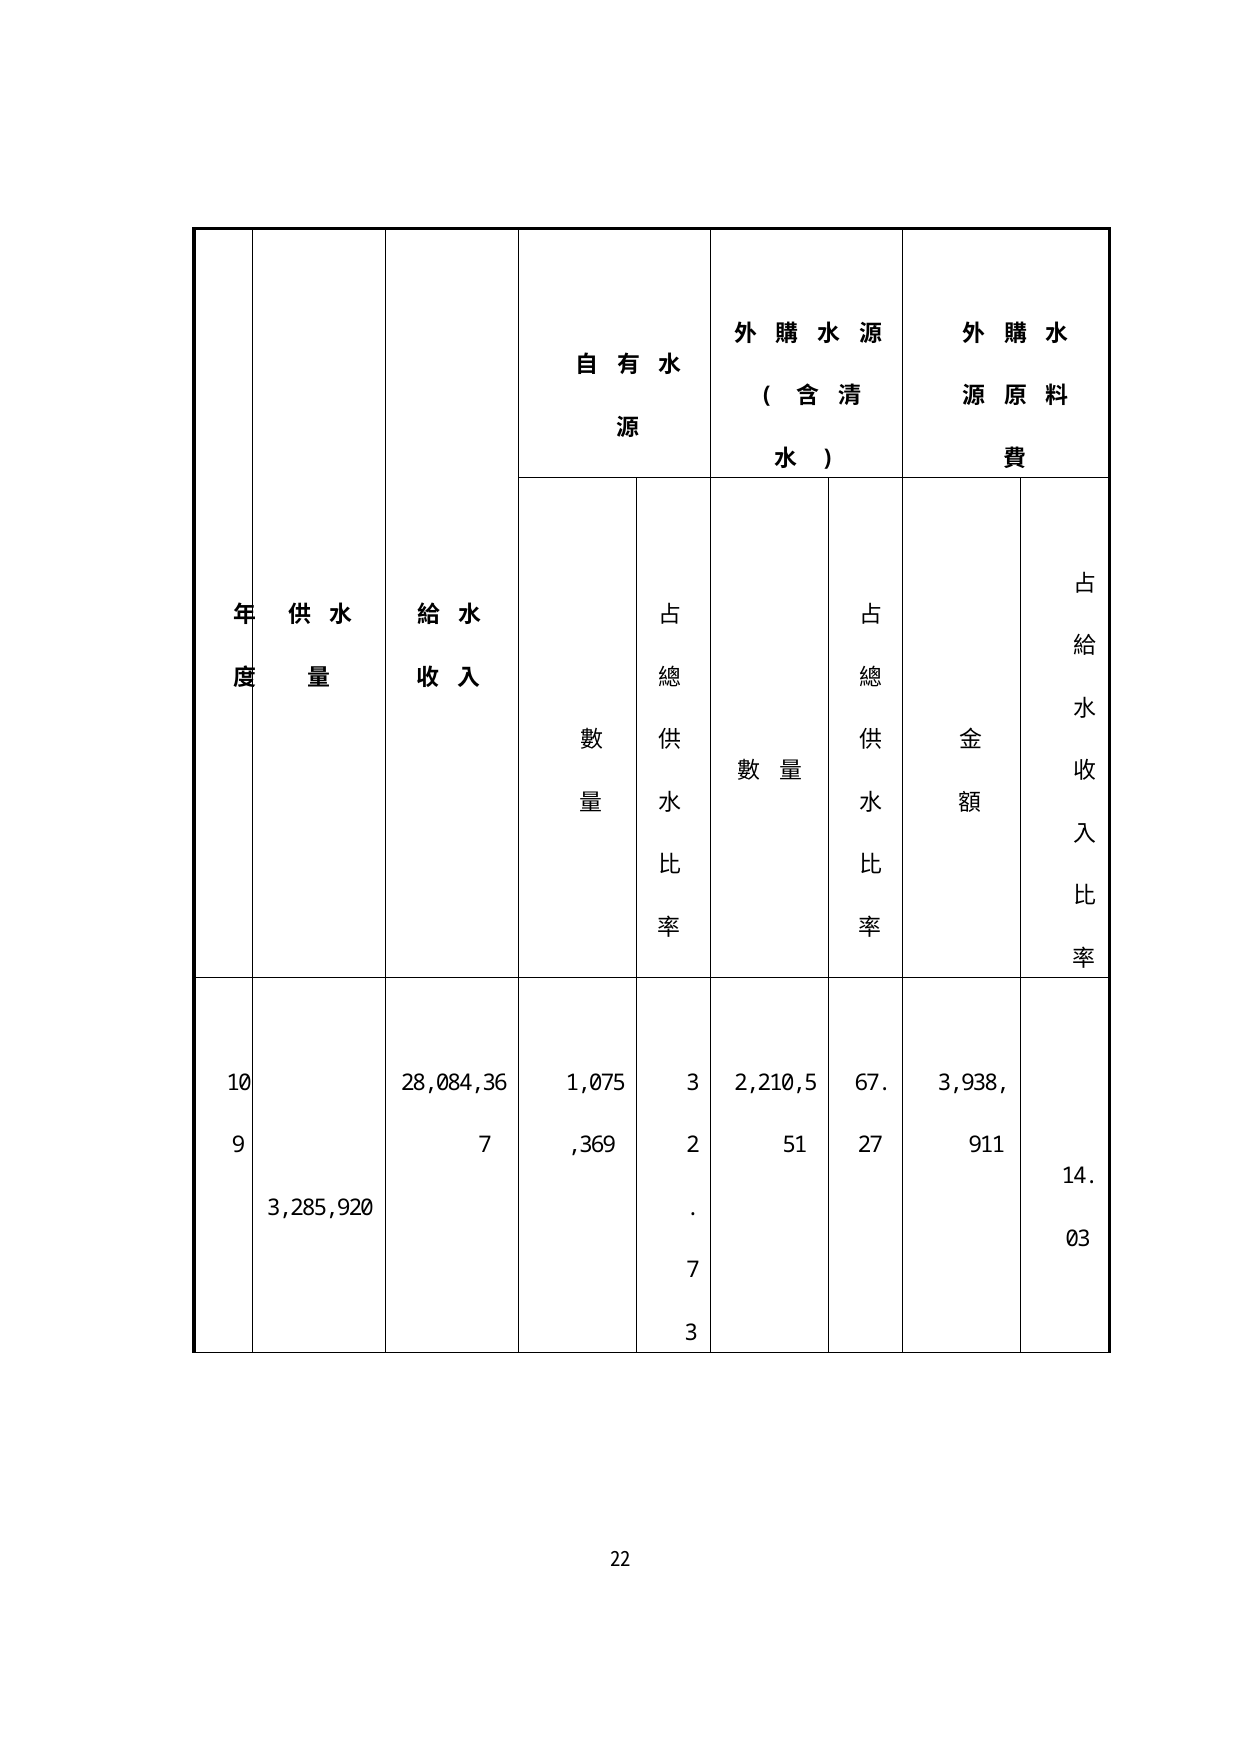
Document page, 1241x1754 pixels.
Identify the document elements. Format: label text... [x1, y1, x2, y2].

table_cell 金額 [903, 478, 1020, 977]
table_header 外購水源(含清水) [711, 230, 902, 477]
table_cell 1,075,369 [519, 978, 636, 1352]
table_cell 數量 [711, 478, 828, 977]
table_header 給水收入 [386, 230, 518, 977]
table_cell 3,938,911 [903, 978, 1020, 1352]
table_cell 3,285,920 [253, 978, 385, 1352]
table_cell 67.27 [829, 978, 902, 1352]
table_header 供水量 [253, 230, 385, 977]
table_header 年度 [196, 230, 252, 977]
table_cell 占給水收入比率 [1021, 478, 1108, 977]
table_cell 2,210,551 [711, 978, 828, 1352]
table_cell 109 [196, 978, 252, 1352]
table_cell 數量 [519, 478, 636, 977]
table_header 外購水源原料費 [903, 230, 1108, 477]
table_cell 占總供水比率 [637, 478, 710, 977]
table_cell 32.73 [637, 978, 710, 1352]
table_header 自有水源 [519, 230, 710, 477]
table_cell 28,084,367 [386, 978, 518, 1352]
table_cell 14.03 [1021, 978, 1108, 1352]
table_cell 占總供水比率 [829, 478, 902, 977]
